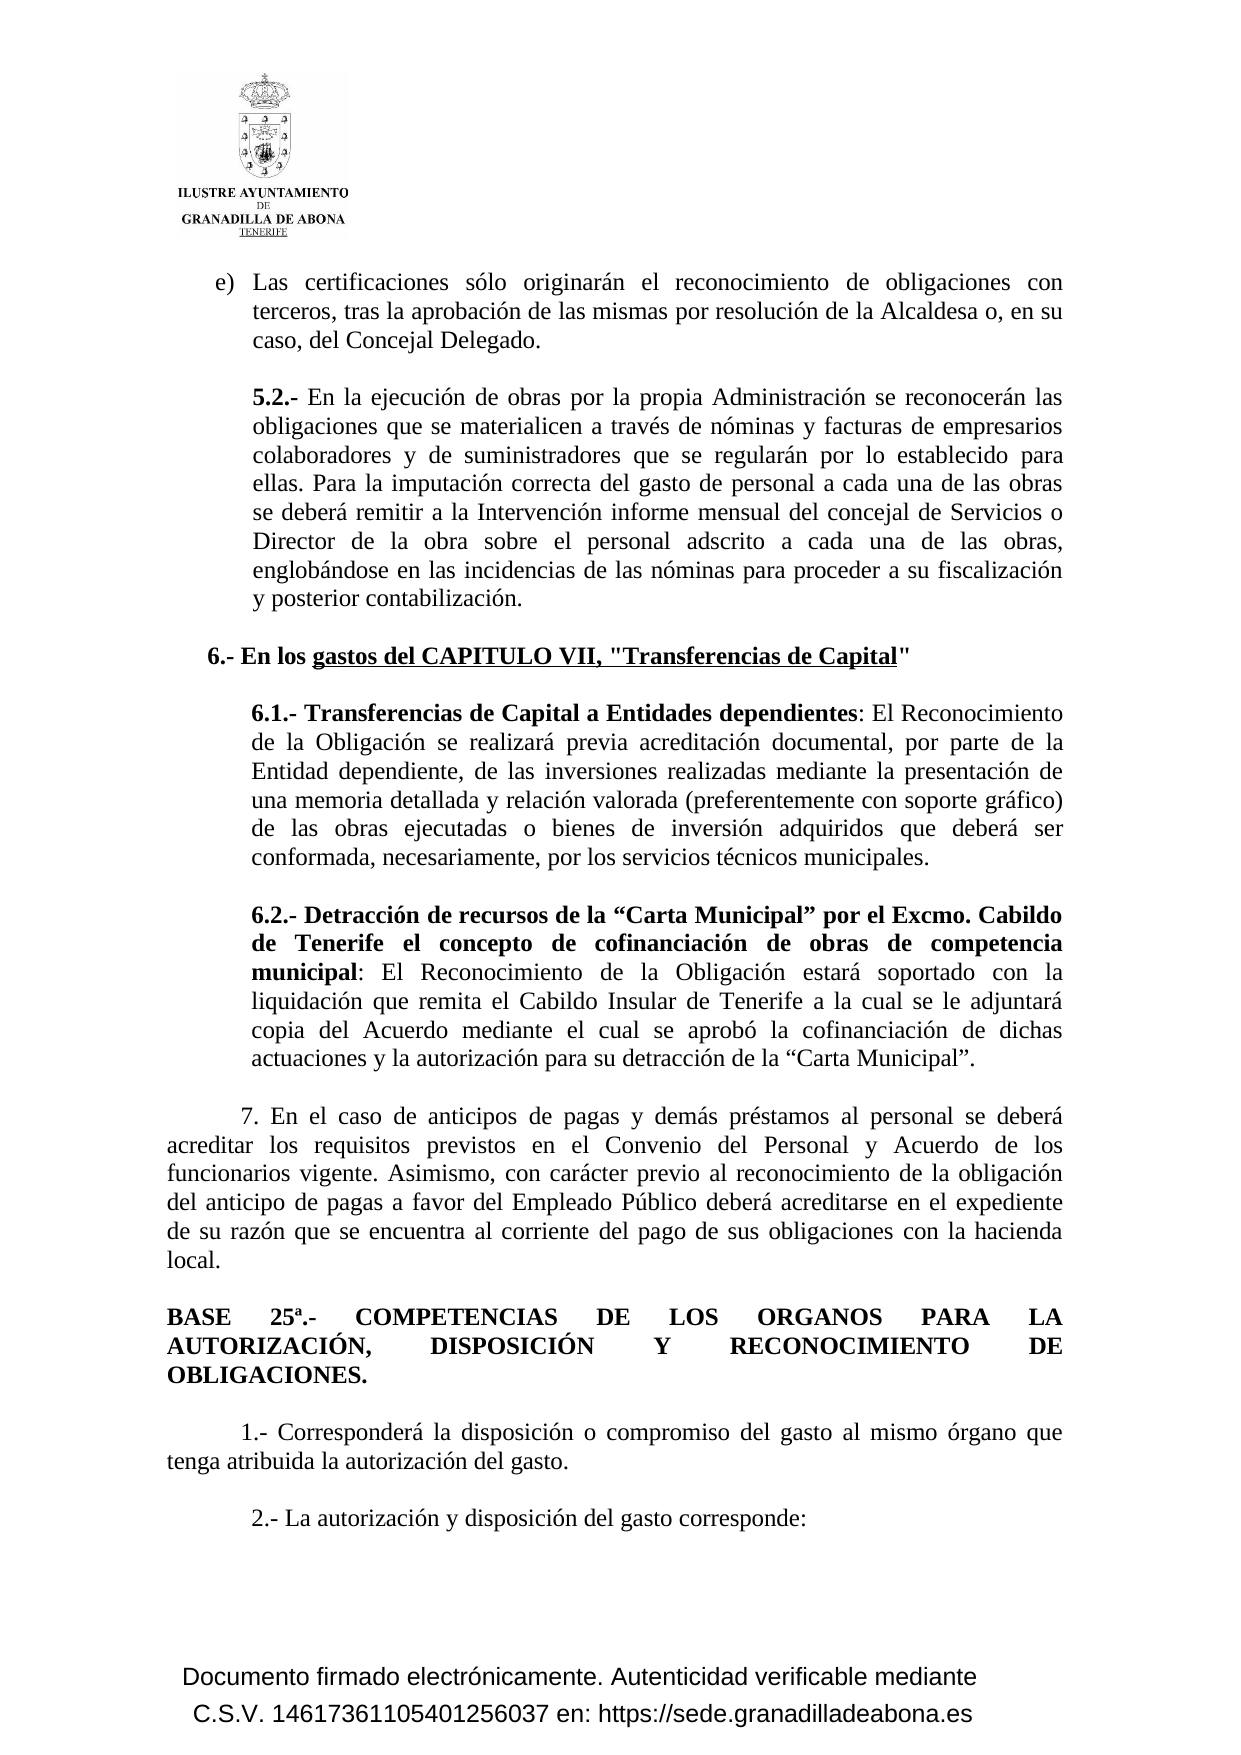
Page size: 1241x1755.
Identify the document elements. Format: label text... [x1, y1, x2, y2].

subtitle 6.- En los gastos del CAPITULO VII, "Transferencias de Capital" [207, 641, 1074, 670]
text 6.1.- Transferencias de Capital a Entidades dependientes: El Reconocimiento de la Obligación se realizará previa acreditación documental, por parte de la Entidad dependiente, de las inversiones realizadas mediante la presentación de una memoria detallada y relación valorada (preferentemente con soporte gráfico) de las obras ejecutadas o bienes de inversión adquiridos que deberá ser conformada, necesariamente, por los servicios técnicos municipales. [251, 698, 1063, 871]
text 7. En el caso de anticipos de pagas y demás préstamos al personal se deberá acreditar los requisitos previstos en el Convenio del Personal y Acuerdo de los funcionarios vigente. Asimismo, con carácter previo al reconocimiento de la obligación del anticipo de pagas a favor del Empleado Público deberá acreditarse en el expediente de su razón que se encuentra al corriente del pago de sus obligaciones con la hacienda local. [167, 1101, 1063, 1273]
text 6.2.- Detracción de recursos de la “Carta Municipal” por el Excmo. Cabildo de Tenerife el concepto de cofinanciación de obras de competencia municipal: El Reconocimiento de la Obligación estará soportado con la liquidación que remita el Cabildo Insular de Tenerife a la cual se le adjuntará copia del Acuerdo mediante el cual se aprobó la cofinanciación de dichas actuaciones y la autorización para su detracción de la “Carta Municipal”. [251, 900, 1063, 1072]
list Las certificaciones sólo originarán el reconocimiento de obligaciones con terceros, tras la aprobación de las mismas por resolución de la Alcaldesa o, en su caso, del Concejal Delegado. [215, 267, 1063, 353]
text 1.- Corresponderá la disposición o compromiso del gasto al mismo órgano que tenga atribuida la autorización del gasto. [167, 1417, 1063, 1475]
subtitle BASE 25ª.- COMPETENCIAS DE LOS ORGANOS PARA LA AUTORIZACIÓN, DISPOSICIÓN Y RECONOCIMIENTO DE OBLIGACIONES. [167, 1302, 1063, 1388]
text 5.2.- En la ejecución de obras por la propia Administración se reconocerán las obligaciones que se materialicen a través de nóminas y facturas de empresarios colaboradores y de suministradores que se regularán por lo establecido para ellas. Para la imputación correcta del gasto de personal a cada una de las obras se deberá remitir a la Intervención informe mensual del concejal de Servicios o Director de la obra sobre el personal adscrito a cada una de las obras, englobándose en las incidencias de las nóminas para proceder a su fiscalización y posterior contabilización. [252, 382, 1063, 612]
text 2.- La autorización y disposición del gasto corresponde: [251, 1503, 1074, 1532]
